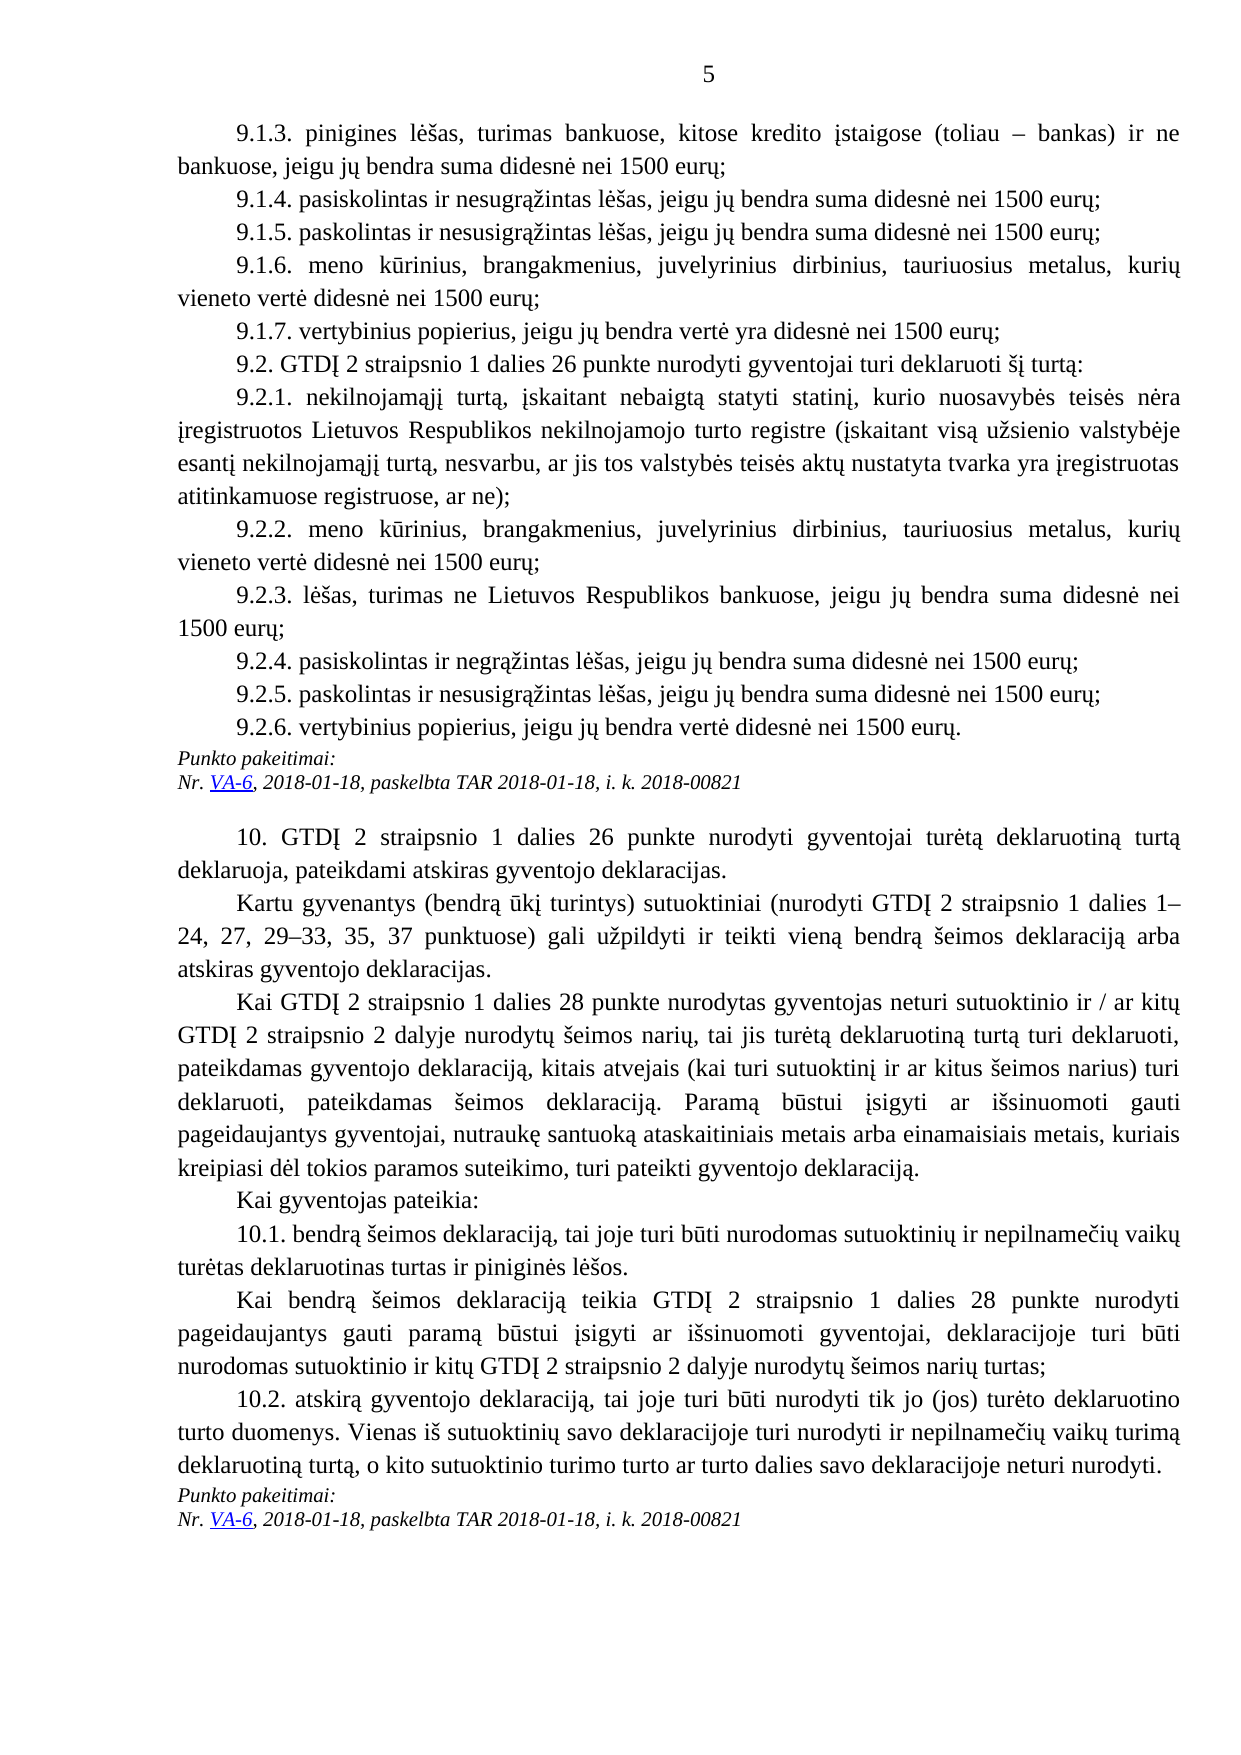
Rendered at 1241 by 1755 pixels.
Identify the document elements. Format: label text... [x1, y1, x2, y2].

text 9.1.7. vertybinius popierius, jeigu jų bendra vertė yra didesnė nei 1500 eurų; [177, 316, 1181, 345]
text 10.2. atskirą gyventojo deklaraciją, tai joje turi būti nurodyti tik jo (jos) turėto deklaruotino turto duomenys. Vienas iš sutuoktinių savo deklaracijoje turi nurodyti ir nepilnamečių vaikų turimą deklaruotiną turtą, o kito sutuoktinio turimo turto ar turto dalies savo deklaracijoje neturi nurodyti. [177, 1384, 1181, 1478]
text 9.2.1. nekilnojamąjį turtą, įskaitant nebaigtą statyti statinį, kurio nuosavybės teisės nėra įregistruotos Lietuvos Respublikos nekilnojamojo turto registre (įskaitant visą užsienio valstybėje esantį nekilnojamąjį turtą, nesvarbu, ar jis tos valstybės teisės aktų nustatyta tvarka yra įregistruotas atitinkamuose registruose, ar ne); [177, 382, 1181, 510]
text 9.2.5. paskolintas ir nesusigrąžintas lėšas, jeigu jų bendra suma didesnė nei 1500 eurų; [177, 679, 1181, 708]
text 9.2.3. lėšas, turimas ne Lietuvos Respublikos bankuose, jeigu jų bendra suma didesnė nei 1500 eurų; [177, 580, 1181, 642]
text Kartu gyvenantys (bendrą ūkį turintys) sutuoktiniai (nurodyti GTDĮ 2 straipsnio 1 dalies 1–24, 27, 29–33, 35, 37 punktuose) gali užpildyti ir teikti vieną bendrą šeimos deklaraciją arba atskiras gyventojo deklaracijas. [177, 888, 1181, 983]
text 9.1.4. pasiskolintas ir nesugrąžintas lėšas, jeigu jų bendra suma didesnė nei 1500 eurų; [177, 184, 1181, 213]
text Punkto pakeitimai: [177, 1483, 1181, 1507]
text 10. GTDĮ 2 straipsnio 1 dalies 26 punkte nurodyti gyventojai turėtą deklaruotiną turtą deklaruoja, pateikdami atskiras gyventojo deklaracijas. [177, 822, 1181, 884]
text 9.2.4. pasiskolintas ir negrąžintas lėšas, jeigu jų bendra suma didesnė nei 1500 eurų; [177, 646, 1181, 675]
text 9.1.3. pinigines lėšas, turimas bankuose, kitose kredito įstaigose (toliau – bankas) ir ne bankuose, jeigu jų bendra suma didesnė nei 1500 eurų; [177, 118, 1181, 180]
text 9.2.6. vertybinius popierius, jeigu jų bendra vertė didesnė nei 1500 eurų. [177, 712, 1181, 741]
text Kai bendrą šeimos deklaraciją teikia GTDĮ 2 straipsnio 1 dalies 28 punkte nurodyti pageidaujantys gauti paramą būstui įsigyti ar išsinuomoti gyventojai, deklaracijoje turi būti nurodomas sutuoktinio ir kitų GTDĮ 2 straipsnio 2 dalyje nurodytų šeimos narių turtas; [177, 1285, 1181, 1379]
text 9.1.5. paskolintas ir nesusigrąžintas lėšas, jeigu jų bendra suma didesnė nei 1500 eurų; [177, 217, 1181, 246]
text Kai gyventojas pateikia: [177, 1186, 1181, 1214]
text Nr. VA-6, 2018-01-18, paskelbta TAR 2018-01-18, i. k. 2018-00821 [177, 1507, 1181, 1531]
text Kai GTDĮ 2 straipsnio 1 dalies 28 punkte nurodytas gyventojas neturi sutuoktinio ir / ar kitų GTDĮ 2 straipsnio 2 dalyje nurodytų šeimos narių, tai jis turėtą deklaruotiną turtą turi deklaruoti, pateikdamas gyventojo deklaraciją, kitais atvejais (kai turi sutuoktinį ir ar kitus šeimos narius) turi deklaruoti, pateikdamas šeimos deklaraciją. Paramą būstui įsigyti ar išsinuomoti gauti pageidaujantys gyventojai, nutraukę santuoką ataskaitiniais metais arba einamaisiais metais, kuriais kreipiasi dėl tokios paramos suteikimo, turi pateikti gyventojo deklaraciją. [177, 987, 1181, 1181]
text 9.1.6. meno kūrinius, brangakmenius, juvelyrinius dirbinius, tauriuosius metalus, kurių vieneto vertė didesnė nei 1500 eurų; [177, 250, 1181, 312]
text Nr. VA-6, 2018-01-18, paskelbta TAR 2018-01-18, i. k. 2018-00821 [177, 769, 1181, 794]
text 10.1. bendrą šeimos deklaraciją, tai joje turi būti nurodomas sutuoktinių ir nepilnamečių vaikų turėtas deklaruotinas turtas ir piniginės lėšos. [177, 1219, 1181, 1280]
text Punkto pakeitimai: [177, 746, 1181, 769]
text 9.2.2. meno kūrinius, brangakmenius, juvelyrinius dirbinius, tauriuosius metalus, kurių vieneto vertė didesnė nei 1500 eurų; [177, 514, 1181, 576]
text 9.2. GTDĮ 2 straipsnio 1 dalies 26 punkte nurodyti gyventojai turi deklaruoti šį turtą: [177, 349, 1181, 378]
